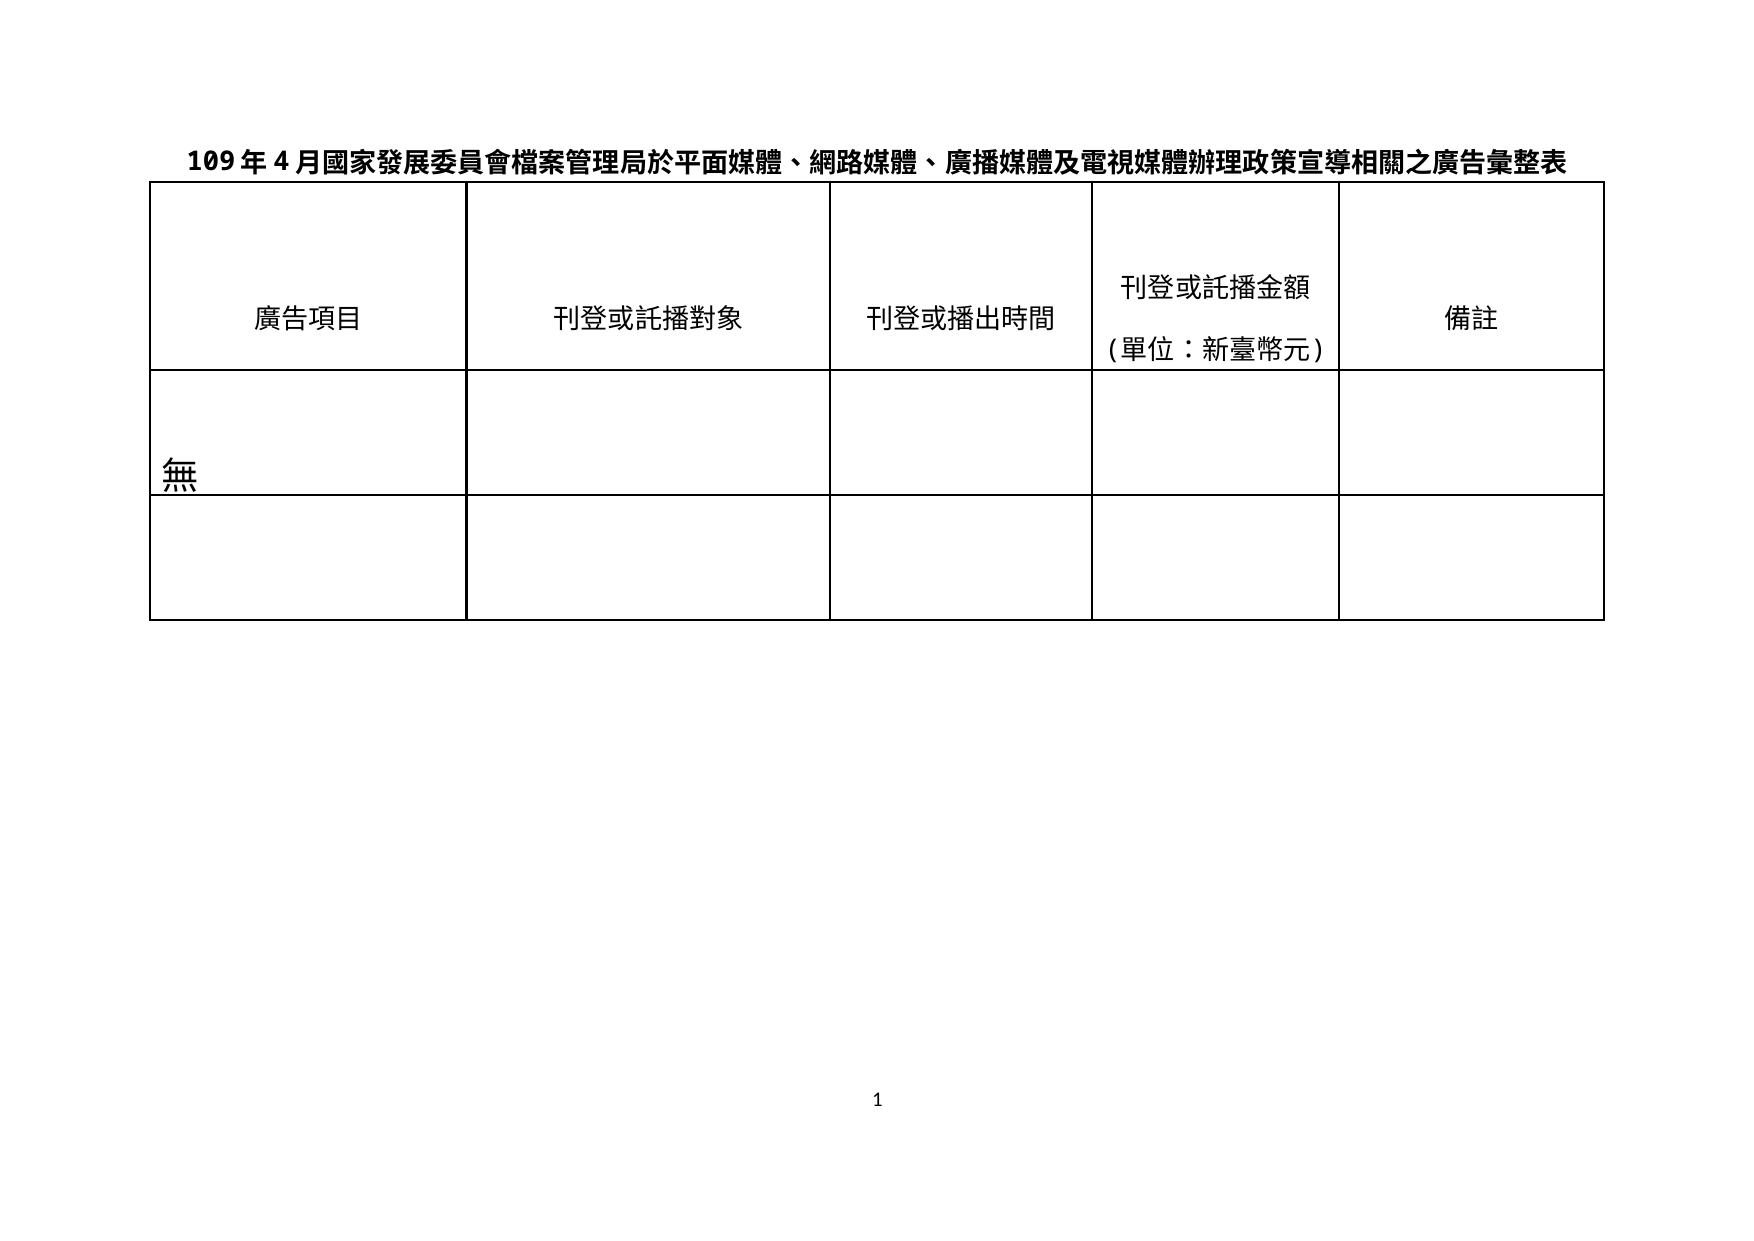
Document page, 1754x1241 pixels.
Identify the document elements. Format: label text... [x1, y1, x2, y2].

table_cell [468, 496, 829, 618]
table_header 廣告項目 [151, 183, 465, 368]
table_header 刊登或託播對象 [468, 183, 829, 368]
table_cell 無 [151, 371, 465, 493]
table_cell [151, 496, 465, 618]
table_header 備註 [1340, 183, 1603, 368]
table_cell [831, 371, 1091, 493]
table_cell [1340, 496, 1603, 618]
text 109年4月國家發展委員會檔案管理局於平面媒體、網路媒體、廣播媒體及電視媒體辦理政策宣導相關之廣告彙整表 [150, 118, 1604, 181]
table_cell [1093, 371, 1338, 493]
table_cell [468, 371, 829, 493]
table_cell [1093, 496, 1338, 618]
table_cell [831, 496, 1091, 618]
table_cell [1340, 371, 1603, 493]
table_header 刊登或播出時間 [831, 183, 1091, 368]
table_header 刊登或託播金額 (單位：新臺幣元) [1093, 183, 1338, 368]
